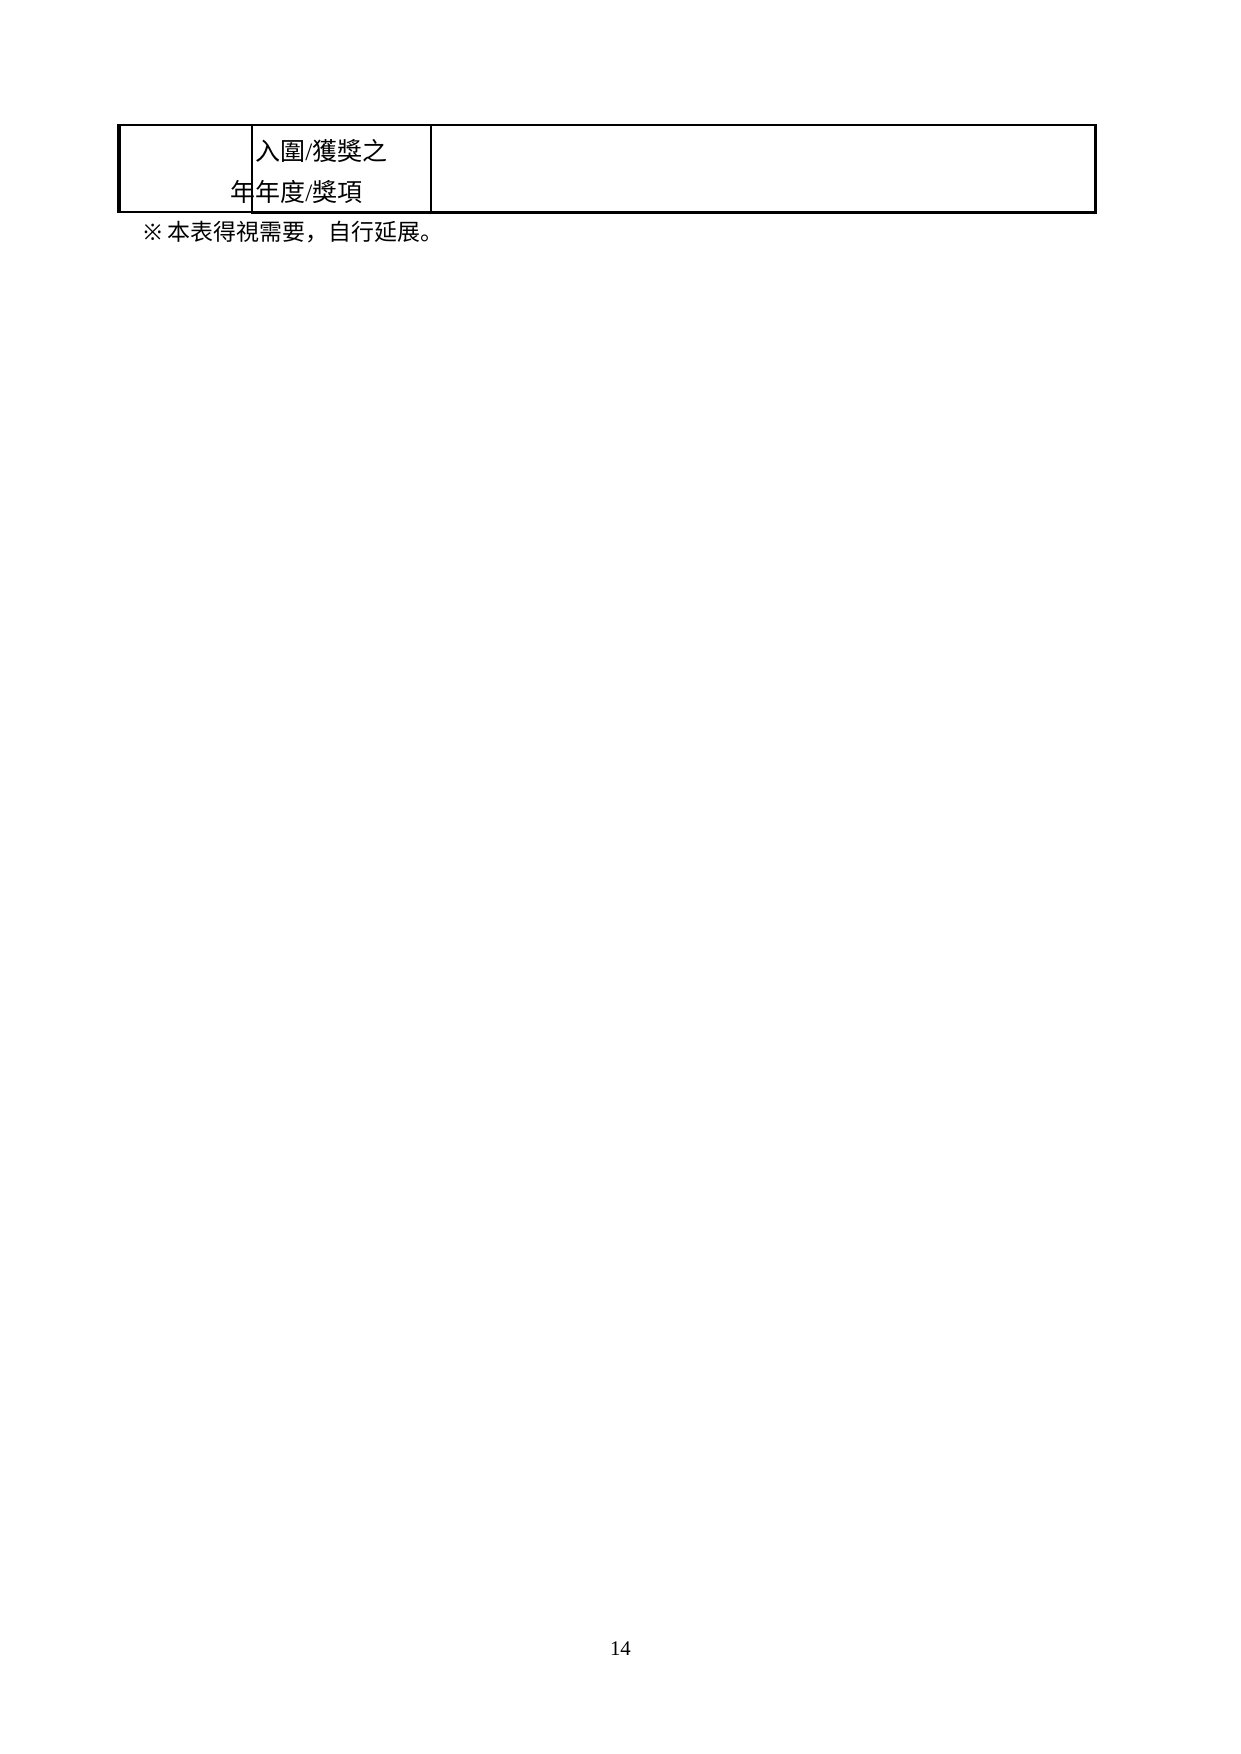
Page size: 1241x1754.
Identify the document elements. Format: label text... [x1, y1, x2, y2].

table_cell [432, 126, 1094, 211]
table_cell 連續劇名稱：○○○ [121, 126, 251, 211]
text ※ 本表得視需要，自行延展。 [143, 214, 1122, 247]
table_cell 入圍/獲獎之 年年度/獎項 [253, 126, 430, 211]
